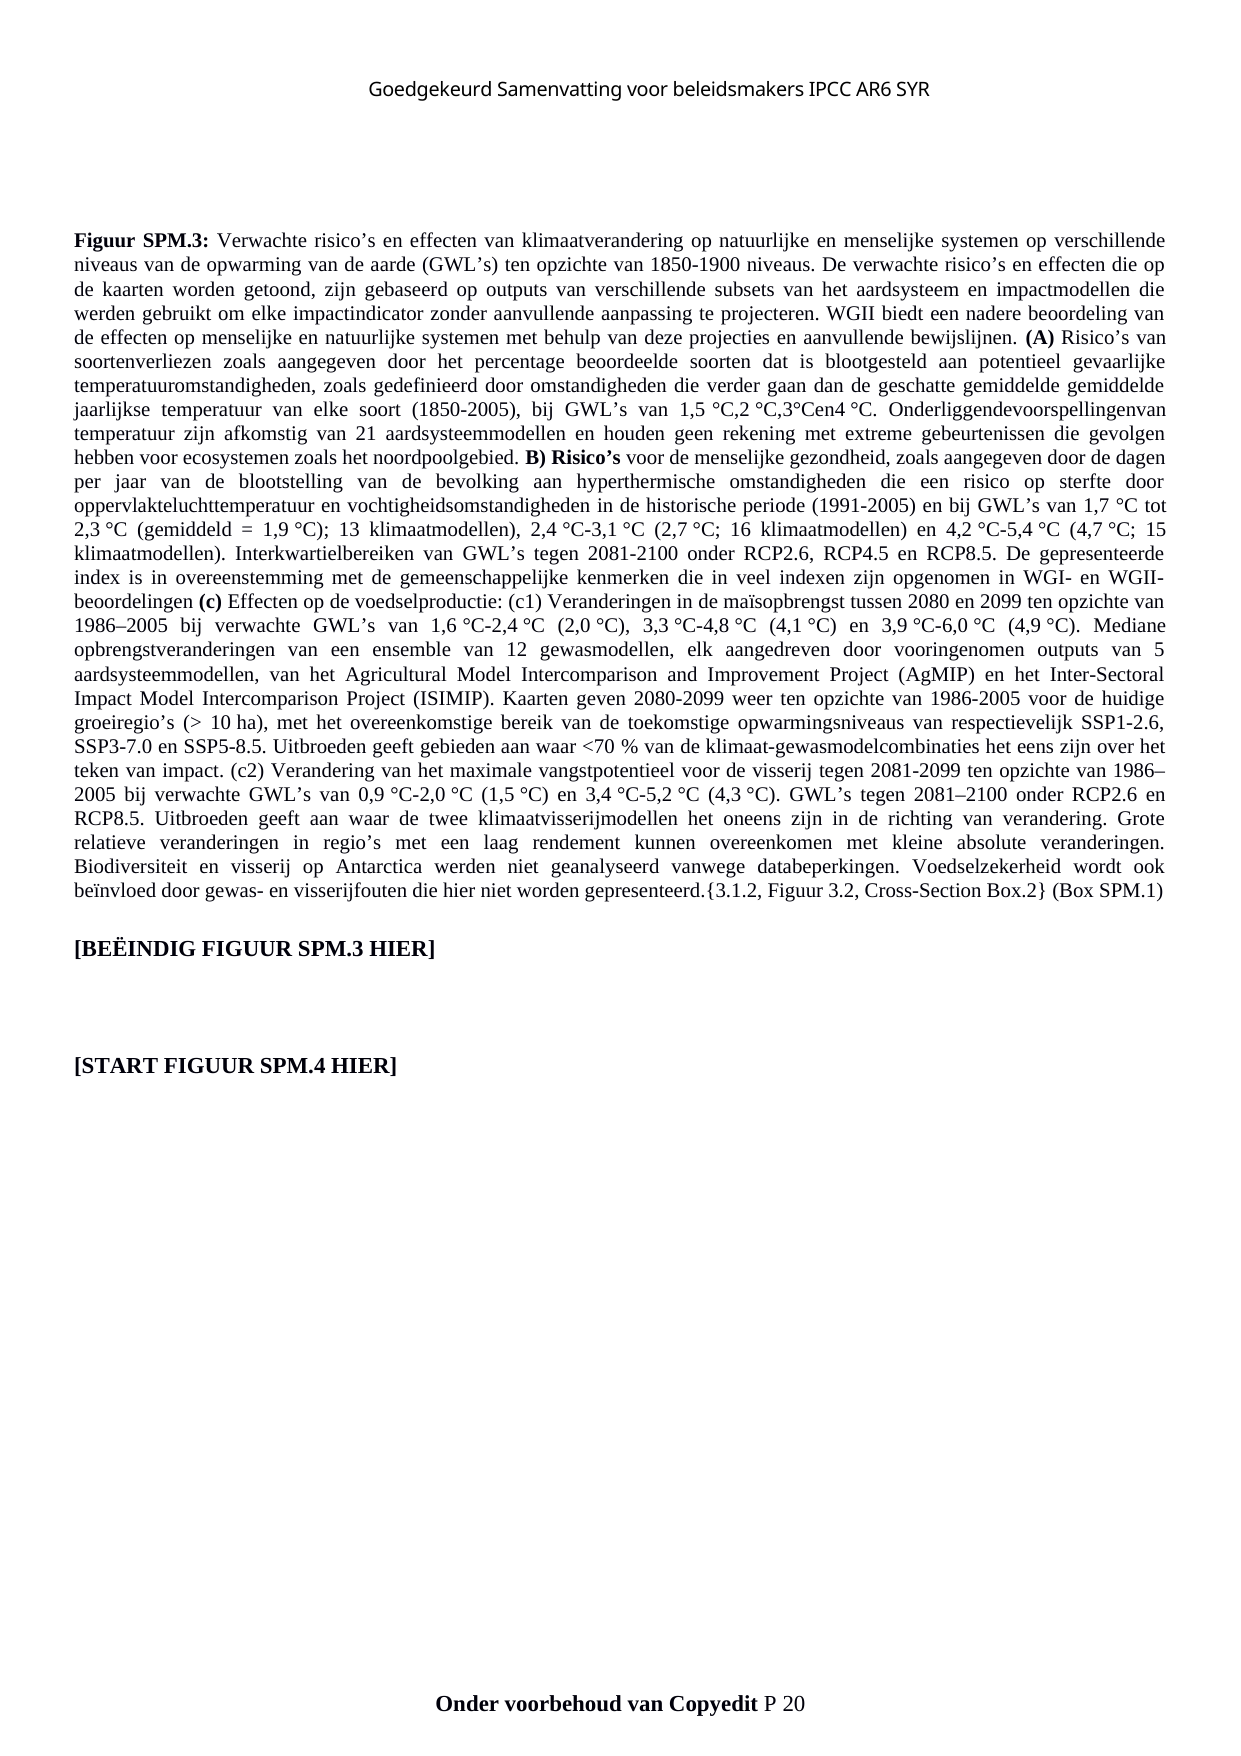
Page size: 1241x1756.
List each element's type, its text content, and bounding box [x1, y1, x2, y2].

text Figuur SPM.3: Verwachte risico’s en effecten van klimaatverandering op natuurlijke en menselijke systemen op verschillende niveaus van de opwarming van de aarde (GWL’s) ten opzichte van 1850-1900 niveaus. De verwachte risico’s en effecten die op de kaarten worden getoond, zijn gebaseerd op outputs van verschillende subsets van het aardsysteem en impactmodellen die werden gebruikt om elke impactindicator zonder aanvullende aanpassing te projecteren. WGII biedt een nadere beoordeling van de effecten op menselijke en natuurlijke systemen met behulp van deze projecties en aanvullende bewijslijnen. (A) Risico’s van soortenverliezen zoals aangegeven door het percentage beoordeelde soorten dat is blootgesteld aan potentieel gevaarlijke temperatuuromstandigheden, zoals gedefinieerd door omstandigheden die verder gaan dan de geschatte gemiddelde gemiddelde jaarlijkse temperatuur van elke soort (1850-2005), bij GWL’s van 1,5 °C,2 °C,3°Cen4 °C. Onderliggendevoorspellingenvan temperatuur zijn afkomstig van 21 aardsysteemmodellen en houden geen rekening met extreme gebeurtenissen die gevolgen hebben voor ecosystemen zoals het noordpoolgebied. B) Risico’s voor de menselijke gezondheid, zoals aangegeven door de dagen per jaar van de blootstelling van de bevolking aan hyperthermische omstandigheden die een risico op sterfte door oppervlakteluchttemperatuur en vochtigheidsomstandigheden in de historische periode (1991-2005) en bij GWL’s van 1,7 °C tot 2,3 °C (gemiddeld = 1,9 °C); 13 klimaatmodellen), 2,4 °C-3,1 °C (2,7 °C; 16 klimaatmodellen) en 4,2 °C-5,4 °C (4,7 °C; 15 klimaatmodellen). Interkwartielbereiken van GWL’s tegen 2081-2100 onder RCP2.6, RCP4.5 en RCP8.5. De gepresenteerde index is in overeenstemming met de gemeenschappelijke kenmerken die in veel indexen zijn opgenomen in WGI- en WGII-beoordelingen (c) Effecten op de voedselproductie: (c1) Veranderingen in de maïsopbrengst tussen 2080 en 2099 ten opzichte van 1986–2005 bij verwachte GWL’s van 1,6 °C-2,4 °C (2,0 °C), 3,3 °C-4,8 °C (4,1 °C) en 3,9 °C-6,0 °C (4,9 °C). Mediane opbrengstveranderingen van een ensemble van 12 gewasmodellen, elk aangedreven door vooringenomen outputs van 5 aardsysteemmodellen, van het Agricultural Model Intercomparison and Improvement Project (AgMIP) en het Inter-Sectoral Impact Model Intercomparison Project (ISIMIP). Kaarten geven 2080-2099 weer ten opzichte van 1986-2005 voor de huidige groeiregio’s (> 10 ha), met het overeenkomstige bereik van de toekomstige opwarmingsniveaus van respectievelijk SSP1-2.6, SSP3-7.0 en SSP5-8.5. Uitbroeden geeft gebieden aan waar <70 % van de klimaat-gewasmodelcombinaties het eens zijn over het teken van impact. (c2) Verandering van het maximale vangstpotentieel voor de visserij tegen 2081-2099 ten opzichte van 1986–2005 bij verwachte GWL’s van 0,9 °C-2,0 °C (1,5 °C) en 3,4 °C-5,2 °C (4,3 °C). GWL’s tegen 2081–2100 onder RCP2.6 en RCP8.5. Uitbroeden geeft aan waar de twee klimaatvisserijmodellen het oneens zijn in de richting van verandering. Grote relatieve veranderingen in regio’s met een laag rendement kunnen overeenkomen met kleine absolute veranderingen. Biodiversiteit en visserij op Antarctica werden niet geanalyseerd vanwege databeperkingen. Voedselzekerheid wordt ook beïnvloed door gewas- en visserijfouten die hier niet worden gepresenteerd.{3.1.2, Figuur 3.2, Cross-Section Box.2} (Box SPM.1) [74, 228, 1166, 902]
text [BEËINDIG FIGUUR SPM.3 HIER] [74, 934, 1166, 961]
text [START FIGUUR SPM.4 HIER] [74, 1052, 1166, 1079]
